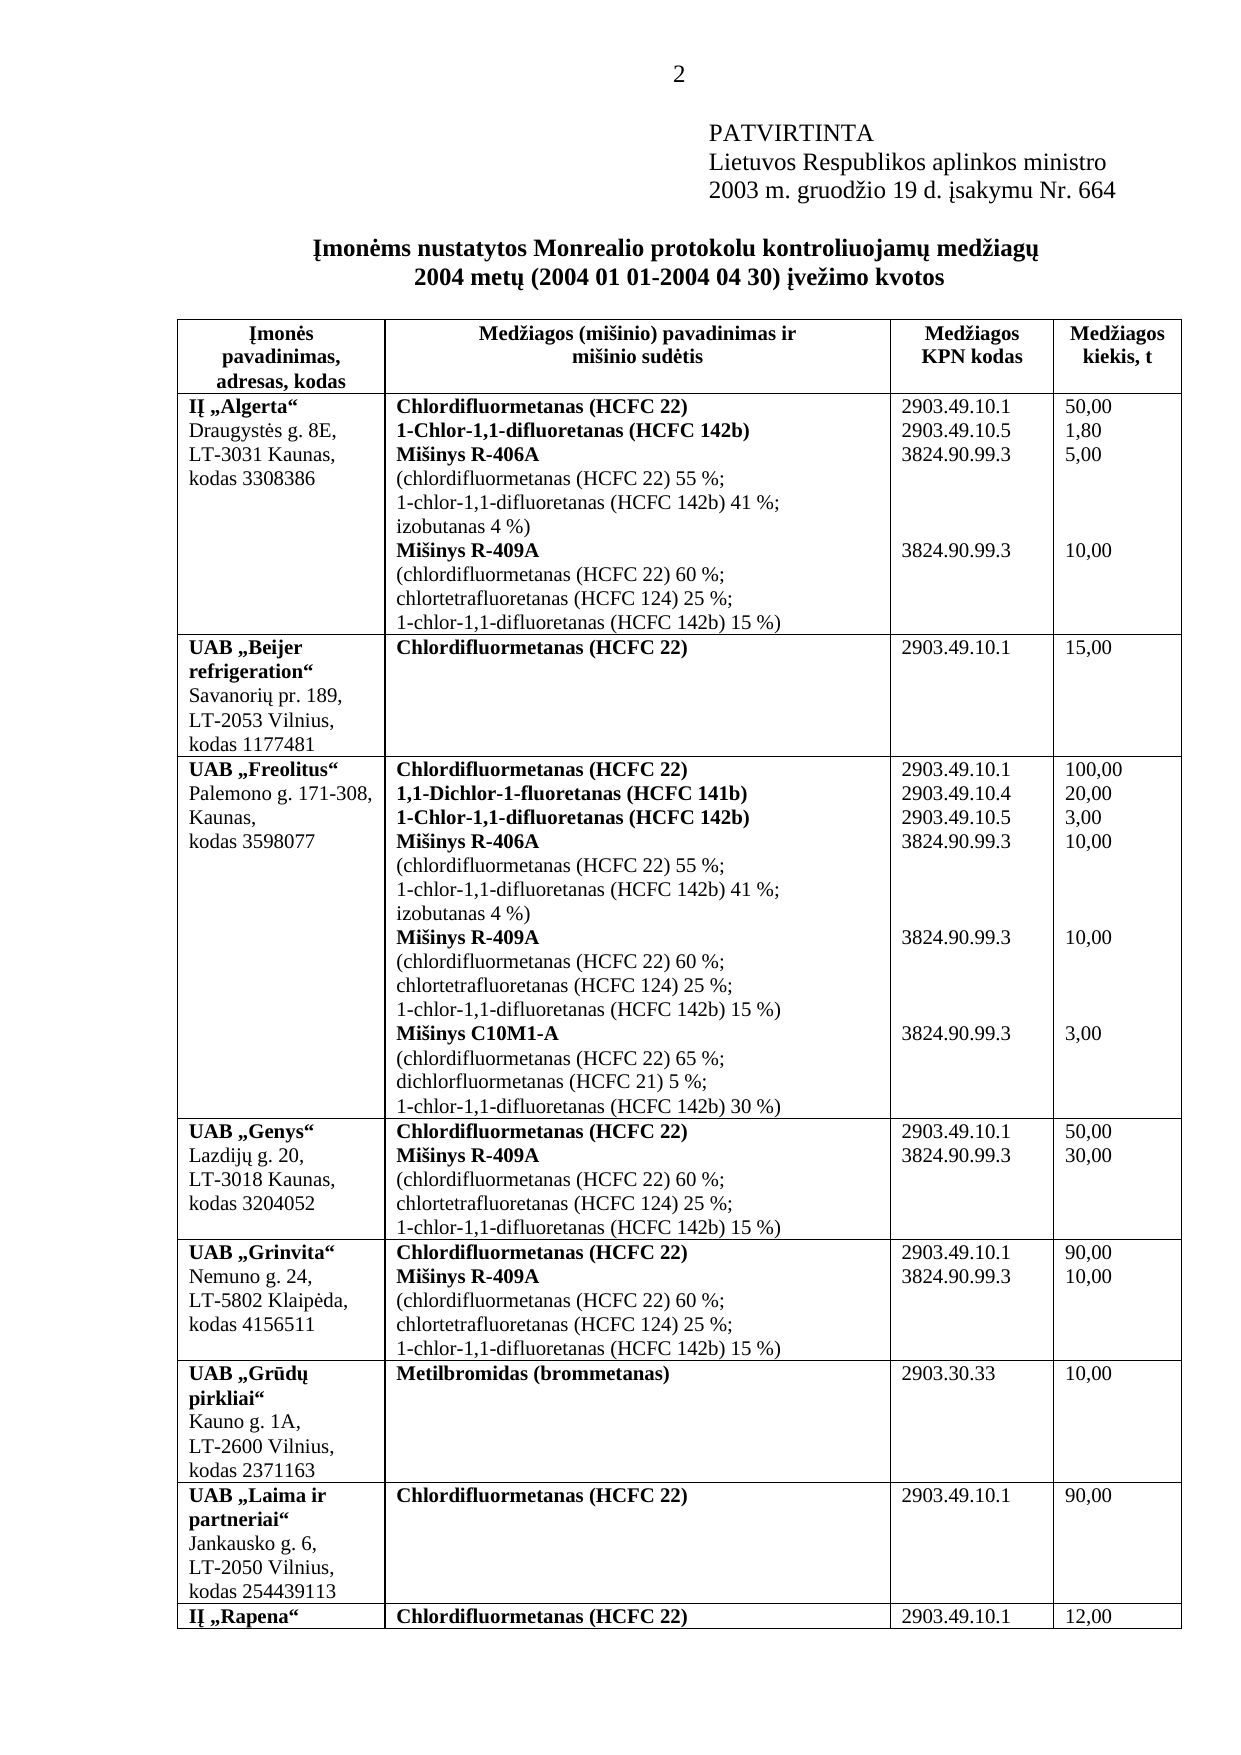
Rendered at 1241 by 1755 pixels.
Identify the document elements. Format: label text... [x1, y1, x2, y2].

table_cell Chlordifluormetanas (HCFC 22) 1,1-Dichlor-1-fluoretanas (HCFC 141b) 1-Chlor-1,1-difluoretanas (HCFC 142b) Mišinys R-406A (chlordifluormetanas (HCFC 22) 55 %; 1-chlor-1,1-difluoretanas (HCFC 142b) 41 %; izobutanas 4 %) [386, 757, 890, 925]
table_cell UAB „Laima ir partneriai“ Jankausko g. 6, LT-2050 Vilnius, kodas 254439113 [178, 1483, 384, 1603]
table_cell Chlordifluormetanas (HCFC 22) [386, 635, 890, 756]
text PATVIRTINTA [177, 118, 1181, 147]
table_cell 12,00 [1054, 1604, 1181, 1628]
table_cell 2903.49.10.1 2903.49.10.5 3824.90.99.3 [891, 394, 1053, 538]
table_cell 2903.49.10.1 2903.49.10.4 2903.49.10.5 3824.90.99.3 [891, 757, 1053, 925]
table_cell 3824.90.99.3 [891, 1021, 1053, 1118]
table_cell UAB „Grūdų pirkliai“ Kauno g. 1A, LT-2600 Vilnius, kodas 2371163 [178, 1361, 384, 1482]
text Įmonėms nustatytos Monrealio protokolu kontroliuojamų medžiagų [177, 233, 1181, 262]
table_cell UAB „Genys“ Lazdijų g. 20, LT-3018 Kaunas, kodas 3204052 [178, 1119, 384, 1239]
table_cell 100,00 20,00 3,00 10,00 [1054, 757, 1181, 925]
table_cell Mišinys R-409A (chlordifluormetanas (HCFC 22) 60 %; chlortetrafluoretanas (HCFC 124) 25 %; 1-chlor-1,1-difluoretanas (HCFC 142b) 15 %) [386, 925, 890, 1021]
table_cell 90,00 [1054, 1483, 1181, 1603]
table_cell 3824.90.99.3 [891, 925, 1053, 1021]
table_cell Mišinys R-409A (chlordifluormetanas (HCFC 22) 60 %; chlortetrafluoretanas (HCFC 124) 25 %; 1-chlor-1,1-difluoretanas (HCFC 142b) 15 %) [386, 538, 890, 634]
table_cell 10,00 [1054, 925, 1181, 1021]
table_cell Metilbromidas (brommetanas) [386, 1361, 890, 1482]
text Lietuvos Respublikos aplinkos ministro [177, 147, 1181, 176]
table_cell 15,00 [1054, 635, 1181, 756]
table_cell [178, 925, 384, 1021]
table_cell 2903.49.10.1 3824.90.99.3 [891, 1119, 1053, 1239]
table_cell 2903.49.10.1 3824.90.99.3 [891, 1240, 1053, 1360]
table_cell 90,00 10,00 [1054, 1240, 1181, 1360]
table_cell 2903.49.10.1 [891, 1483, 1053, 1603]
table_cell 10,00 [1054, 538, 1181, 634]
table_cell Mišinys C10M1-A (chlordifluormetanas (HCFC 22) 65 %; dichlorfluormetanas (HCFC 21) 5 %; 1-chlor-1,1-difluoretanas (HCFC 142b) 30 %) [386, 1021, 890, 1118]
table_header Medžiagos (mišinio) pavadinimas ir mišinio sudėtis [386, 320, 890, 393]
table_cell 3,00 [1054, 1021, 1181, 1118]
text 2004 metų (2004 01 01-2004 04 30) įvežimo kvotos [177, 262, 1181, 291]
table_cell 10,00 [1054, 1361, 1181, 1482]
table_cell UAB „Grinvita“ Nemuno g. 24, LT-5802 Klaipėda, kodas 4156511 [178, 1240, 384, 1360]
table_cell 3824.90.99.3 [891, 538, 1053, 634]
table_cell 2903.49.10.1 [891, 635, 1053, 756]
table_cell [178, 1021, 384, 1118]
table_cell Chlordifluormetanas (HCFC 22) [386, 1483, 890, 1603]
table_cell Chlordifluormetanas (HCFC 22) [386, 1604, 890, 1628]
table_cell IĮ „Rapena“ [178, 1604, 384, 1628]
table_cell Chlordifluormetanas (HCFC 22) 1-Chlor-1,1-difluoretanas (HCFC 142b) Mišinys R-406A (chlordifluormetanas (HCFC 22) 55 %; 1-chlor-1,1-difluoretanas (HCFC 142b) 41 %; izobutanas 4 %) [386, 394, 890, 538]
table_cell [178, 538, 384, 634]
table_header Įmonės pavadinimas, adresas, kodas [178, 320, 384, 393]
table_cell IĮ „Algerta“ Draugystės g. 8E, LT-3031 Kaunas, kodas 3308386 [178, 394, 384, 538]
table_cell 50,00 30,00 [1054, 1119, 1181, 1239]
table_cell UAB „Beijer refrigeration“ Savanorių pr. 189, LT-2053 Vilnius, kodas 1177481 [178, 635, 384, 756]
table_header Medžiagos kiekis, t [1054, 320, 1181, 393]
table_cell Chlordifluormetanas (HCFC 22) Mišinys R-409A (chlordifluormetanas (HCFC 22) 60 %; chlortetrafluoretanas (HCFC 124) 25 %; 1-chlor-1,1-difluoretanas (HCFC 142b) 15 %) [386, 1240, 890, 1360]
table_cell Chlordifluormetanas (HCFC 22) Mišinys R-409A (chlordifluormetanas (HCFC 22) 60 %; chlortetrafluoretanas (HCFC 124) 25 %; 1-chlor-1,1-difluoretanas (HCFC 142b) 15 %) [386, 1119, 890, 1239]
table_header Medžiagos KPN kodas [891, 320, 1053, 393]
table_cell 2903.49.10.1 [891, 1604, 1053, 1628]
table_cell 2903.30.33 [891, 1361, 1053, 1482]
text 2003 m. gruodžio 19 d. įsakymu Nr. 664 [177, 176, 1181, 204]
table_cell 50,00 1,80 5,00 [1054, 394, 1181, 538]
table_cell UAB „Freolitus“ Palemono g. 171-308, Kaunas, kodas 3598077 [178, 757, 384, 925]
